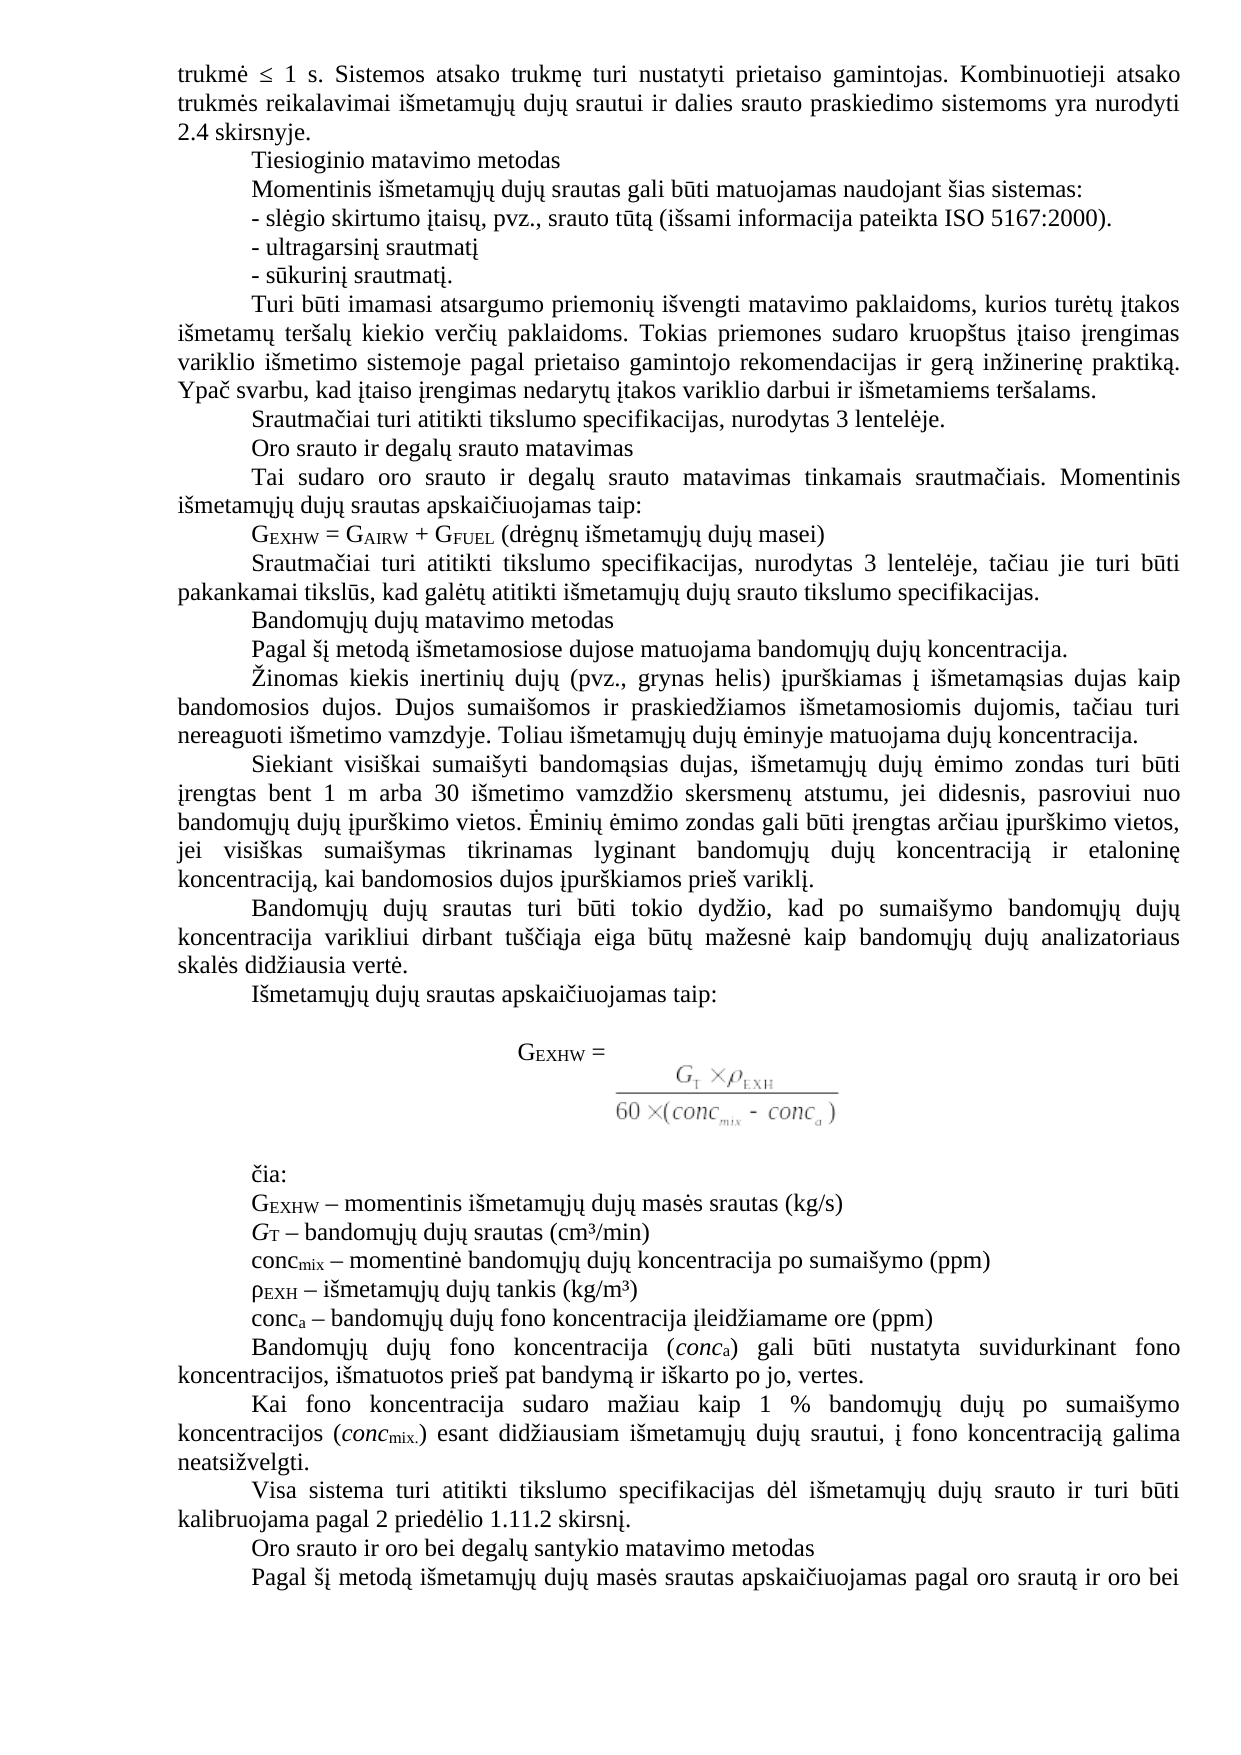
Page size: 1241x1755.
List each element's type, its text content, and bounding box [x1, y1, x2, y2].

text čia: [177, 1159, 1181, 1188]
text Tiesioginio matavimo metodas [177, 145, 1181, 174]
text GT – bandomųjų dujų srautas (cm³/min) [177, 1217, 1181, 1245]
text conca – bandomųjų dujų fono koncentracija įleidžiamame ore (ppm) [177, 1303, 1181, 1332]
text - ultragarsinį srautmatį [177, 232, 1181, 260]
text ρEXH – išmetamųjų dujų tankis (kg/m³) [177, 1274, 1181, 1303]
text Siekiant visiškai sumaišyti bandomąsias dujas, išmetamųjų dujų ėmimo zondas turi būti įrengtas bent 1 m arba 30 išmetimo vamzdžio skersmenų atstumu, jei didesnis, pasroviui nuo bandomųjų dujų įpurškimo vietos. Ėminių ėmimo zondas gali būti įrengtas arčiau įpurškimo vietos, jei visiškas sumaišymas tikrinamas lyginant bandomųjų dujų koncentraciją ir etaloninę koncentraciją, kai bandomosios dujos įpurškiamos prieš variklį. [177, 749, 1181, 893]
text Bandomųjų dujų matavimo metodas [177, 605, 1181, 634]
text Turi būti imamasi atsargumo priemonių išvengti matavimo paklaidoms, kurios turėtų įtakos išmetamų teršalų kiekio verčių paklaidoms. Tokias priemones sudaro kruopštus įtaiso įrengimas variklio išmetimo sistemoje pagal prietaiso gamintojo rekomendacijas ir gerą inžinerinę praktiką. Ypač svarbu, kad įtaiso įrengimas nedarytų įtakos variklio darbui ir išmetamiems teršalams. [177, 289, 1181, 404]
text Srautmačiai turi atitikti tikslumo specifikacijas, nurodytas 3 lentelėje. [177, 404, 1181, 433]
text Kai fono koncentracija sudaro mažiau kaip 1 % bandomųjų dujų po sumaišymo koncentracijos (concmix.) esant didžiausiam išmetamųjų dujų srautui, į fono koncentraciją galima neatsižvelgti. [177, 1389, 1181, 1475]
text Oro srauto ir degalų srauto matavimas [177, 433, 1181, 462]
text concmix – momentinė bandomųjų dujų koncentracija po sumaišymo (ppm) [177, 1245, 1181, 1274]
text - slėgio skirtumo įtaisų, pvz., srauto tūtą (išsami informacija pateikta ISO 5167:2000). [177, 203, 1181, 232]
text Visa sistema turi atitikti tikslumo specifikacijas dėl išmetamųjų dujų srauto ir turi būti kalibruojama pagal 2 priedėlio 1.11.2 skirsnį. [177, 1475, 1181, 1533]
text Oro srauto ir oro bei degalų santykio matavimo metodas [177, 1533, 1181, 1562]
text Bandomųjų dujų fono koncentracija (conca) gali būti nustatyta suvidurkinant fono koncentracijos, išmatuotos prieš pat bandymą ir iškarto po jo, vertes. [177, 1332, 1181, 1389]
text Tai sudaro oro srauto ir degalų srauto matavimas tinkamais srautmačiais. Momentinis išmetamųjų dujų srautas apskaičiuojamas taip: [177, 462, 1181, 519]
text GEXHW = [177, 1037, 1181, 1130]
text Žinomas kiekis inertinių dujų (pvz., grynas helis) įpurškiamas į išmetamąsias dujas kaip bandomosios dujos. Dujos sumaišomos ir praskiedžiamos išmetamosiomis dujomis, tačiau turi nereaguoti išmetimo vamzdyje. Toliau išmetamųjų dujų ėminyje matuojama dujų koncentracija. [177, 663, 1181, 749]
text - sūkurinį srautmatį. [177, 260, 1181, 289]
text GEXHW – momentinis išmetamųjų dujų masės srautas (kg/s) [177, 1188, 1181, 1217]
text Srautmačiai turi atitikti tikslumo specifikacijas, nurodytas 3 lentelėje, tačiau jie turi būti pakankamai tikslūs, kad galėtų atitikti išmetamųjų dujų srauto tikslumo specifikacijas. [177, 548, 1181, 605]
text Momentinis išmetamųjų dujų srautas gali būti matuojamas naudojant šias sistemas: [177, 174, 1181, 203]
text trukmė ≤ 1 s. Sistemos atsako trukmę turi nustatyti prietaiso gamintojas. Kombinuotieji atsako trukmės reikalavimai išmetamųjų dujų srautui ir dalies srauto praskiedimo sistemoms yra nurodyti 2.4 skirsnyje. [177, 59, 1181, 145]
text Pagal šį metodą išmetamosiose dujose matuojama bandomųjų dujų koncentracija. [177, 634, 1181, 663]
text Bandomųjų dujų srautas turi būti tokio dydžio, kad po sumaišymo bandomųjų dujų koncentracija varikliui dirbant tuščiąja eiga būtų mažesnė kaip bandomųjų dujų analizatoriaus skalės didžiausia vertė. [177, 893, 1181, 979]
text Išmetamųjų dujų srautas apskaičiuojamas taip: [177, 979, 1181, 1008]
text GEXHW = GAIRW + GFUEL (drėgnų išmetamųjų dujų masei) [177, 519, 1181, 548]
text Pagal šį metodą išmetamųjų dujų masės srautas apskaičiuojamas pagal oro srautą ir oro bei [177, 1562, 1181, 1590]
